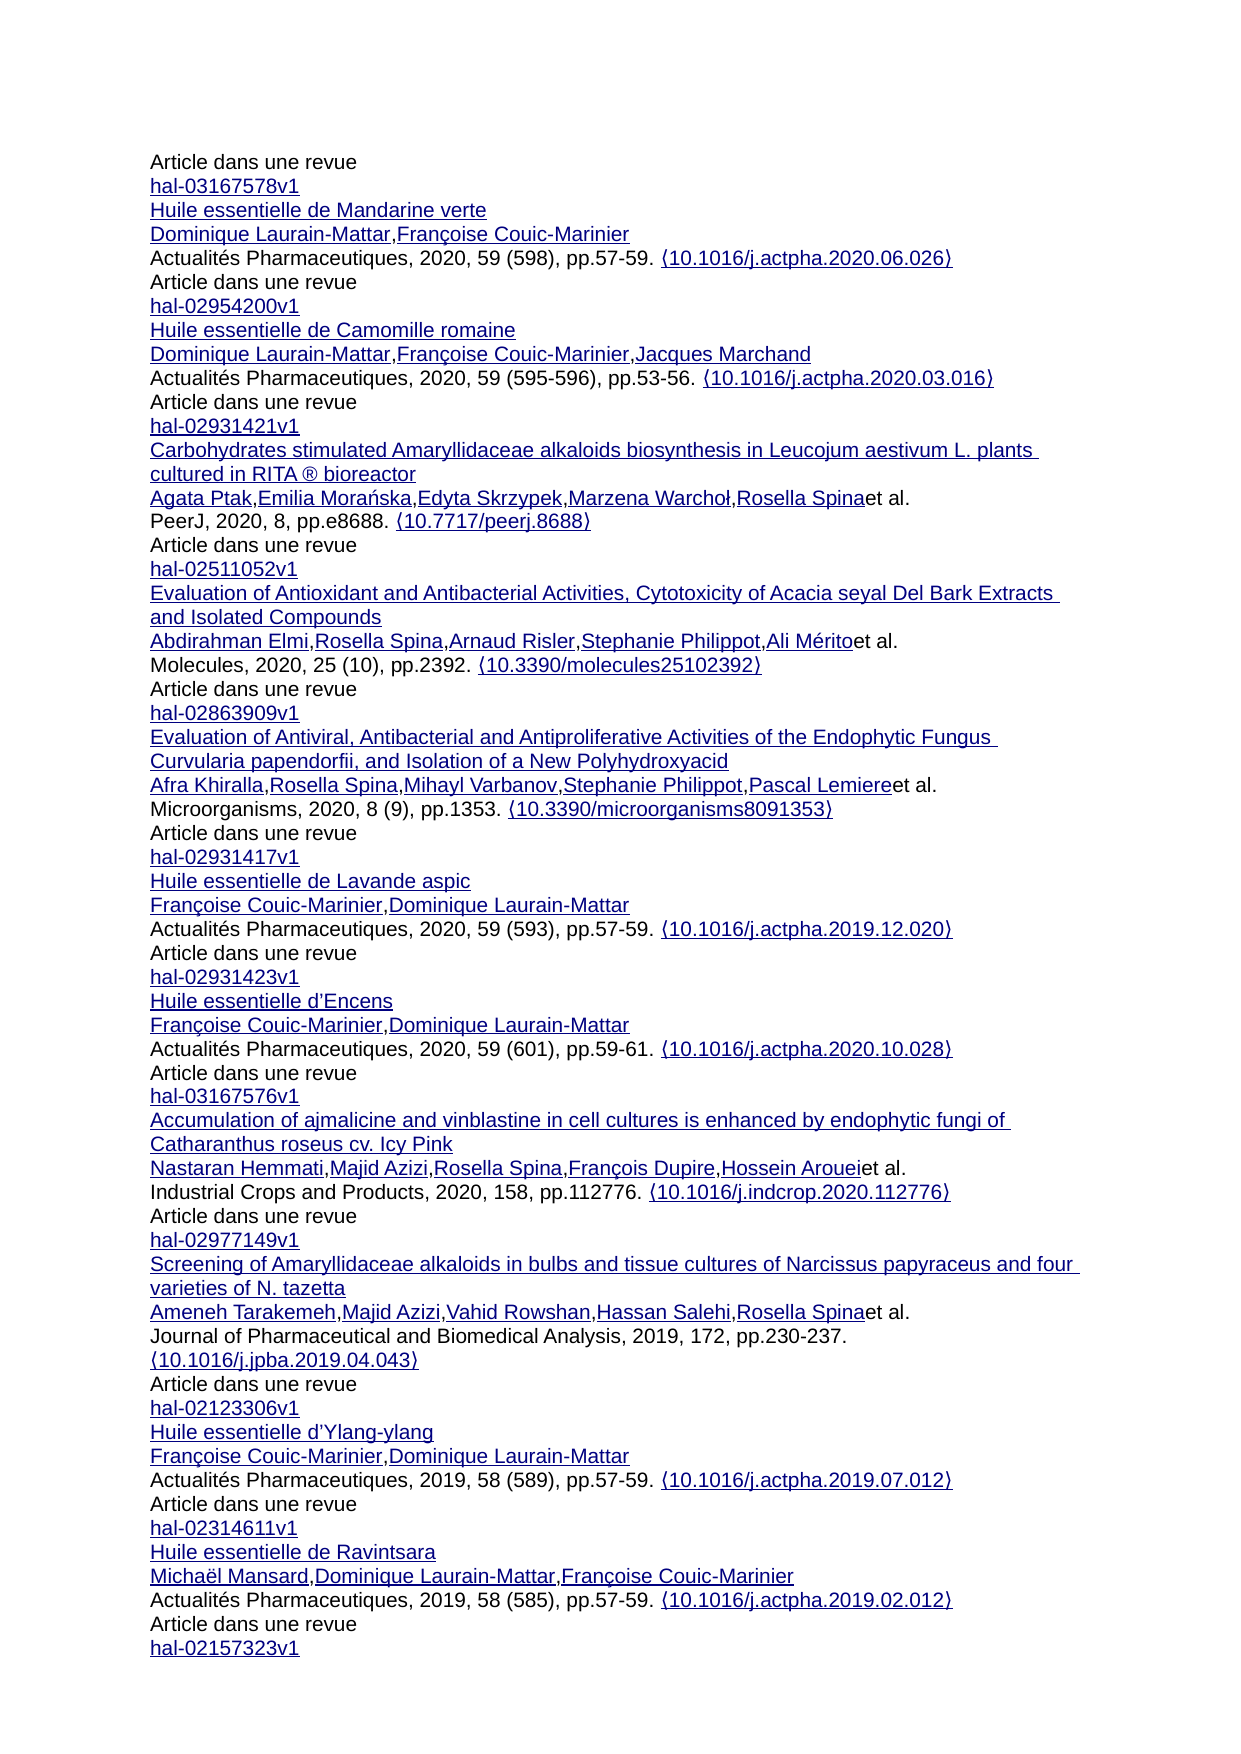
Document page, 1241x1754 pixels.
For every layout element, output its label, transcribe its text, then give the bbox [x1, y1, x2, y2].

table_cell Screening of Amaryllidaceae alkaloids in bulbs and tissue cultures of Narcissus papyraceus and four varieties of N. tazetta Ameneh Tarakemeh,Majid Azizi,Vahid Rowshan,Hassan Salehi,Rosella Spinaet al. Journal of Pharmaceutical and Biomedical Analysis, 2019, 172, pp.230-237. ⟨10.1016/j.jpba.2019.04.043⟩ Article dans une revue hal-02123306v1 [150, 1252, 1090, 1420]
table_cell Evaluation of Antiviral, Antibacterial and Antiproliferative Activities of the Endophytic Fungus Curvularia papendorfii, and Isolation of a New Polyhydroxyacid Afra Khiralla,Rosella Spina,Mihayl Varbanov,Stephanie Philippot,Pascal Lemiereet al. Microorganisms, 2020, 8 (9), pp.1353. ⟨10.3390/microorganisms8091353⟩ Article dans une revue hal-02931417v1 [150, 725, 1090, 869]
table_cell Huile essentielle de Ravintsara Michaël Mansard,Dominique Laurain-Mattar,Françoise Couic-Marinier Actualités Pharmaceutiques, 2019, 58 (585), pp.57-59. ⟨10.1016/j.actpha.2019.02.012⟩ Article dans une revue hal-02157323v1 [150, 1540, 1090, 1659]
table_cell Huile essentielle de Camomille romaine Dominique Laurain-Mattar,Françoise Couic-Marinier,Jacques Marchand Actualités Pharmaceutiques, 2020, 59 (595-596), pp.53-56. ⟨10.1016/j.actpha.2020.03.016⟩ Article dans une revue hal-02931421v1 [150, 318, 1090, 437]
table_cell Evaluation of Antioxidant and Antibacterial Activities, Cytotoxicity of Acacia seyal Del Bark Extracts and Isolated Compounds Abdirahman Elmi,Rosella Spina,Arnaud Risler,Stephanie Philippot,Ali Méritoet al. Molecules, 2020, 25 (10), pp.2392. ⟨10.3390/molecules25102392⟩ Article dans une revue hal-02863909v1 [150, 581, 1090, 725]
table_cell Huile essentielle d’Ylang-ylang Françoise Couic-Marinier,Dominique Laurain-Mattar Actualités Pharmaceutiques, 2019, 58 (589), pp.57-59. ⟨10.1016/j.actpha.2019.07.012⟩ Article dans une revue hal-02314611v1 [150, 1420, 1090, 1539]
table_cell Huile essentielle de Mandarine verte Dominique Laurain-Mattar,Françoise Couic-Marinier Actualités Pharmaceutiques, 2020, 59 (598), pp.57-59. ⟨10.1016/j.actpha.2020.06.026⟩ Article dans une revue hal-02954200v1 [150, 198, 1090, 318]
table_cell Huile essentielle de Lavande aspic Françoise Couic-Marinier,Dominique Laurain-Mattar Actualités Pharmaceutiques, 2020, 59 (593), pp.57-59. ⟨10.1016/j.actpha.2019.12.020⟩ Article dans une revue hal-02931423v1 [150, 869, 1090, 988]
table_cell Carbohydrates stimulated Amaryllidaceae alkaloids biosynthesis in Leucojum aestivum L. plants cultured in RITA ® bioreactor Agata Ptak,Emilia Morańska,Edyta Skrzypek,Marzena Warchoł,Rosella Spinaet al. PeerJ, 2020, 8, pp.e8688. ⟨10.7717/peerj.8688⟩ Article dans une revue hal-02511052v1 [150, 438, 1090, 581]
table_cell Accumulation of ajmalicine and vinblastine in cell cultures is enhanced by endophytic fungi of Catharanthus roseus cv. Icy Pink Nastaran Hemmati,Majid Azizi,Rosella Spina,François Dupire,Hossein Aroueiet al. Industrial Crops and Products, 2020, 158, pp.112776. ⟨10.1016/j.indcrop.2020.112776⟩ Article dans une revue hal-02977149v1 [150, 1108, 1090, 1252]
table_cell Article dans une revue hal-03167578v1 [150, 150, 1090, 198]
table_cell Huile essentielle d’Encens Françoise Couic-Marinier,Dominique Laurain-Mattar Actualités Pharmaceutiques, 2020, 59 (601), pp.59-61. ⟨10.1016/j.actpha.2020.10.028⟩ Article dans une revue hal-03167576v1 [150, 989, 1090, 1108]
